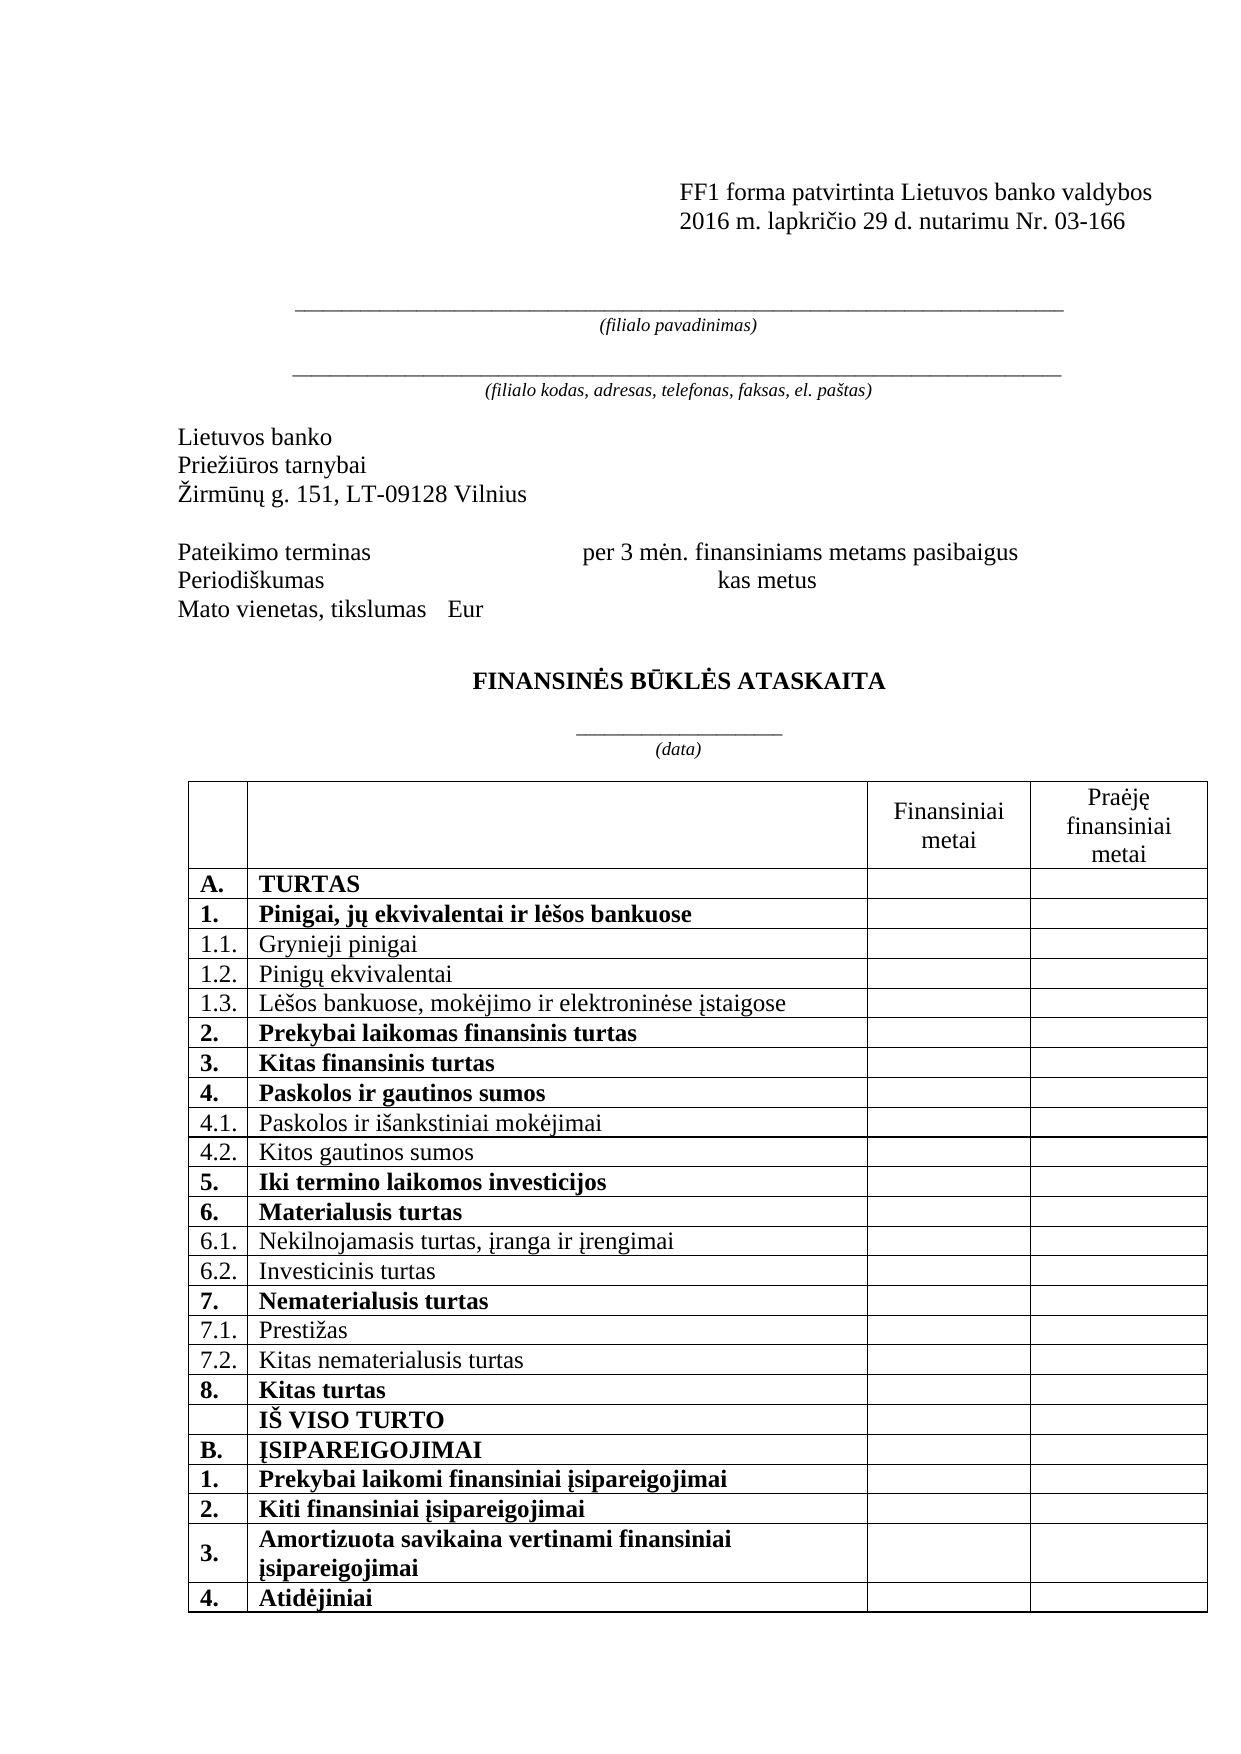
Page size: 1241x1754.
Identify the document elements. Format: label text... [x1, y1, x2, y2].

table_cell [868, 1435, 1030, 1463]
text FF1 forma patvirtinta Lietuvos banko valdybos [679, 177, 1181, 206]
text (filialo kodas, adresas, telefonas, faksas, el. paštas) [177, 378, 1181, 400]
table_cell Kiti finansiniai įsipareigojimai [248, 1494, 867, 1523]
table_cell [1031, 989, 1207, 1017]
table_cell [868, 899, 1030, 928]
table_cell [1031, 1494, 1207, 1523]
table_cell [868, 1405, 1030, 1434]
table_cell [868, 1524, 1030, 1582]
table_cell Kitos gautinos sumos [248, 1138, 867, 1166]
table_cell [1031, 1465, 1207, 1493]
table_cell [1031, 1583, 1207, 1611]
table_cell [1031, 1405, 1207, 1434]
table_cell ĮSIPAREIGOJIMAI [248, 1435, 867, 1463]
table_cell Iki termino laikomos investicijos [248, 1167, 867, 1196]
table_cell 5. [189, 1167, 247, 1196]
table_cell [868, 1108, 1030, 1136]
table_cell Investicinis turtas [248, 1256, 867, 1285]
text Lietuvos banko [177, 422, 1181, 450]
table_cell [1031, 1167, 1207, 1196]
table_cell [1031, 1286, 1207, 1314]
table_cell [868, 1167, 1030, 1196]
table_cell [1031, 869, 1207, 898]
text Pateikimo terminas per 3 mėn. finansiniams metams pasibaigus [177, 537, 1181, 565]
table_cell [868, 1494, 1030, 1523]
table_cell [868, 1197, 1030, 1226]
table_cell Materialusis turtas [248, 1197, 867, 1226]
text FINANSINĖS BŪKLĖS ATASKAITA [177, 666, 1181, 695]
table_cell [868, 929, 1030, 958]
table_cell 1. [189, 899, 247, 928]
table_cell [868, 989, 1030, 1017]
text (filialo pavadinimas) [177, 314, 1181, 335]
table_cell [1031, 1375, 1207, 1404]
table_cell [868, 1316, 1030, 1344]
table_cell 4.1. [189, 1108, 247, 1136]
table_cell [868, 1345, 1030, 1374]
table_cell Kitas nematerialusis turtas [248, 1345, 867, 1374]
table_cell [868, 1286, 1030, 1314]
table_cell [868, 1256, 1030, 1285]
table_cell 1. [189, 1465, 247, 1493]
table_cell 8. [189, 1375, 247, 1404]
table_cell 1.3. [189, 989, 247, 1017]
table_cell Prekybai laikomi finansiniai įsipareigojimai [248, 1465, 867, 1493]
table_cell [1031, 959, 1207, 987]
table_cell [1031, 1435, 1207, 1463]
table_cell 7.1. [189, 1316, 247, 1344]
table_cell [1031, 899, 1207, 928]
table_cell [1031, 1078, 1207, 1107]
table_cell 6.2. [189, 1256, 247, 1285]
table_cell Pinigų ekvivalentai [248, 959, 867, 987]
table_cell Grynieji pinigai [248, 929, 867, 958]
table_cell [868, 869, 1030, 898]
table_cell [868, 1375, 1030, 1404]
text __________________________________________________________________________________ [177, 292, 1181, 314]
table_cell [868, 1048, 1030, 1077]
table_cell [868, 1138, 1030, 1166]
table_header Praėję finansiniai metai [1031, 782, 1207, 868]
text __________________________________________________________________________________ [177, 357, 1181, 378]
table_cell Pinigai, jų ekvivalentai ir lėšos bankuose [248, 899, 867, 928]
table_header Finansiniai metai [868, 782, 1030, 868]
table_cell [1031, 1108, 1207, 1136]
table_cell Amortizuota savikaina vertinami finansiniai įsipareigojimai [248, 1524, 867, 1582]
table_cell Prestižas [248, 1316, 867, 1344]
table_cell A. [189, 869, 247, 898]
table_cell [1031, 1018, 1207, 1047]
table_cell [868, 1227, 1030, 1255]
table_cell [1031, 929, 1207, 958]
table_cell [1031, 1256, 1207, 1285]
table_cell 2. [189, 1494, 247, 1523]
table_cell 6.1. [189, 1227, 247, 1255]
text Periodiškumas kas metus [177, 565, 1181, 594]
table_cell 4. [189, 1078, 247, 1107]
table_cell 3. [189, 1524, 247, 1582]
table_cell [1031, 1227, 1207, 1255]
text Žirmūnų g. 151, LT-09128 Vilnius [177, 479, 1181, 508]
table_cell [1031, 1138, 1207, 1166]
table_cell Paskolos ir gautinos sumos [248, 1078, 867, 1107]
text (data) [177, 738, 1181, 759]
table_cell 1.1. [189, 929, 247, 958]
table_cell 7.2. [189, 1345, 247, 1374]
table_cell 4.2. [189, 1138, 247, 1166]
table_cell Lėšos bankuose, mokėjimo ir elektroninėse įstaigose [248, 989, 867, 1017]
table_cell Paskolos ir išankstiniai mokėjimai [248, 1108, 867, 1136]
table_cell [868, 959, 1030, 987]
table_cell [189, 1405, 247, 1434]
table_cell IŠ VISO TURTO [248, 1405, 867, 1434]
table_cell B. [189, 1435, 247, 1463]
text Priežiūros tarnybai [177, 450, 1181, 479]
table_cell 6. [189, 1197, 247, 1226]
table_cell 7. [189, 1286, 247, 1314]
table_header [248, 782, 867, 868]
table_cell 3. [189, 1048, 247, 1077]
table_cell Nematerialusis turtas [248, 1286, 867, 1314]
table_cell TURTAS [248, 869, 867, 898]
text Mato vienetas, tikslumas Eur [177, 594, 1181, 623]
table_cell [1031, 1048, 1207, 1077]
table_cell [1031, 1345, 1207, 1374]
table_cell [1031, 1316, 1207, 1344]
table_cell Prekybai laikomas finansinis turtas [248, 1018, 867, 1047]
table_cell 2. [189, 1018, 247, 1047]
table_cell [868, 1583, 1030, 1611]
table_cell [1031, 1197, 1207, 1226]
table_header [189, 782, 247, 868]
table_cell [868, 1018, 1030, 1047]
table_cell [868, 1465, 1030, 1493]
text ______________________ [177, 716, 1181, 738]
table_cell Atidėjiniai [248, 1583, 867, 1611]
table_cell Kitas finansinis turtas [248, 1048, 867, 1077]
text 2016 m. lapkričio 29 d. nutarimu Nr. 03-166 [679, 206, 1181, 235]
table_cell 1.2. [189, 959, 247, 987]
table_cell Nekilnojamasis turtas, įranga ir įrengimai [248, 1227, 867, 1255]
table_cell 4. [189, 1583, 247, 1611]
table_cell [868, 1078, 1030, 1107]
table_cell Kitas turtas [248, 1375, 867, 1404]
table_cell [1031, 1524, 1207, 1582]
